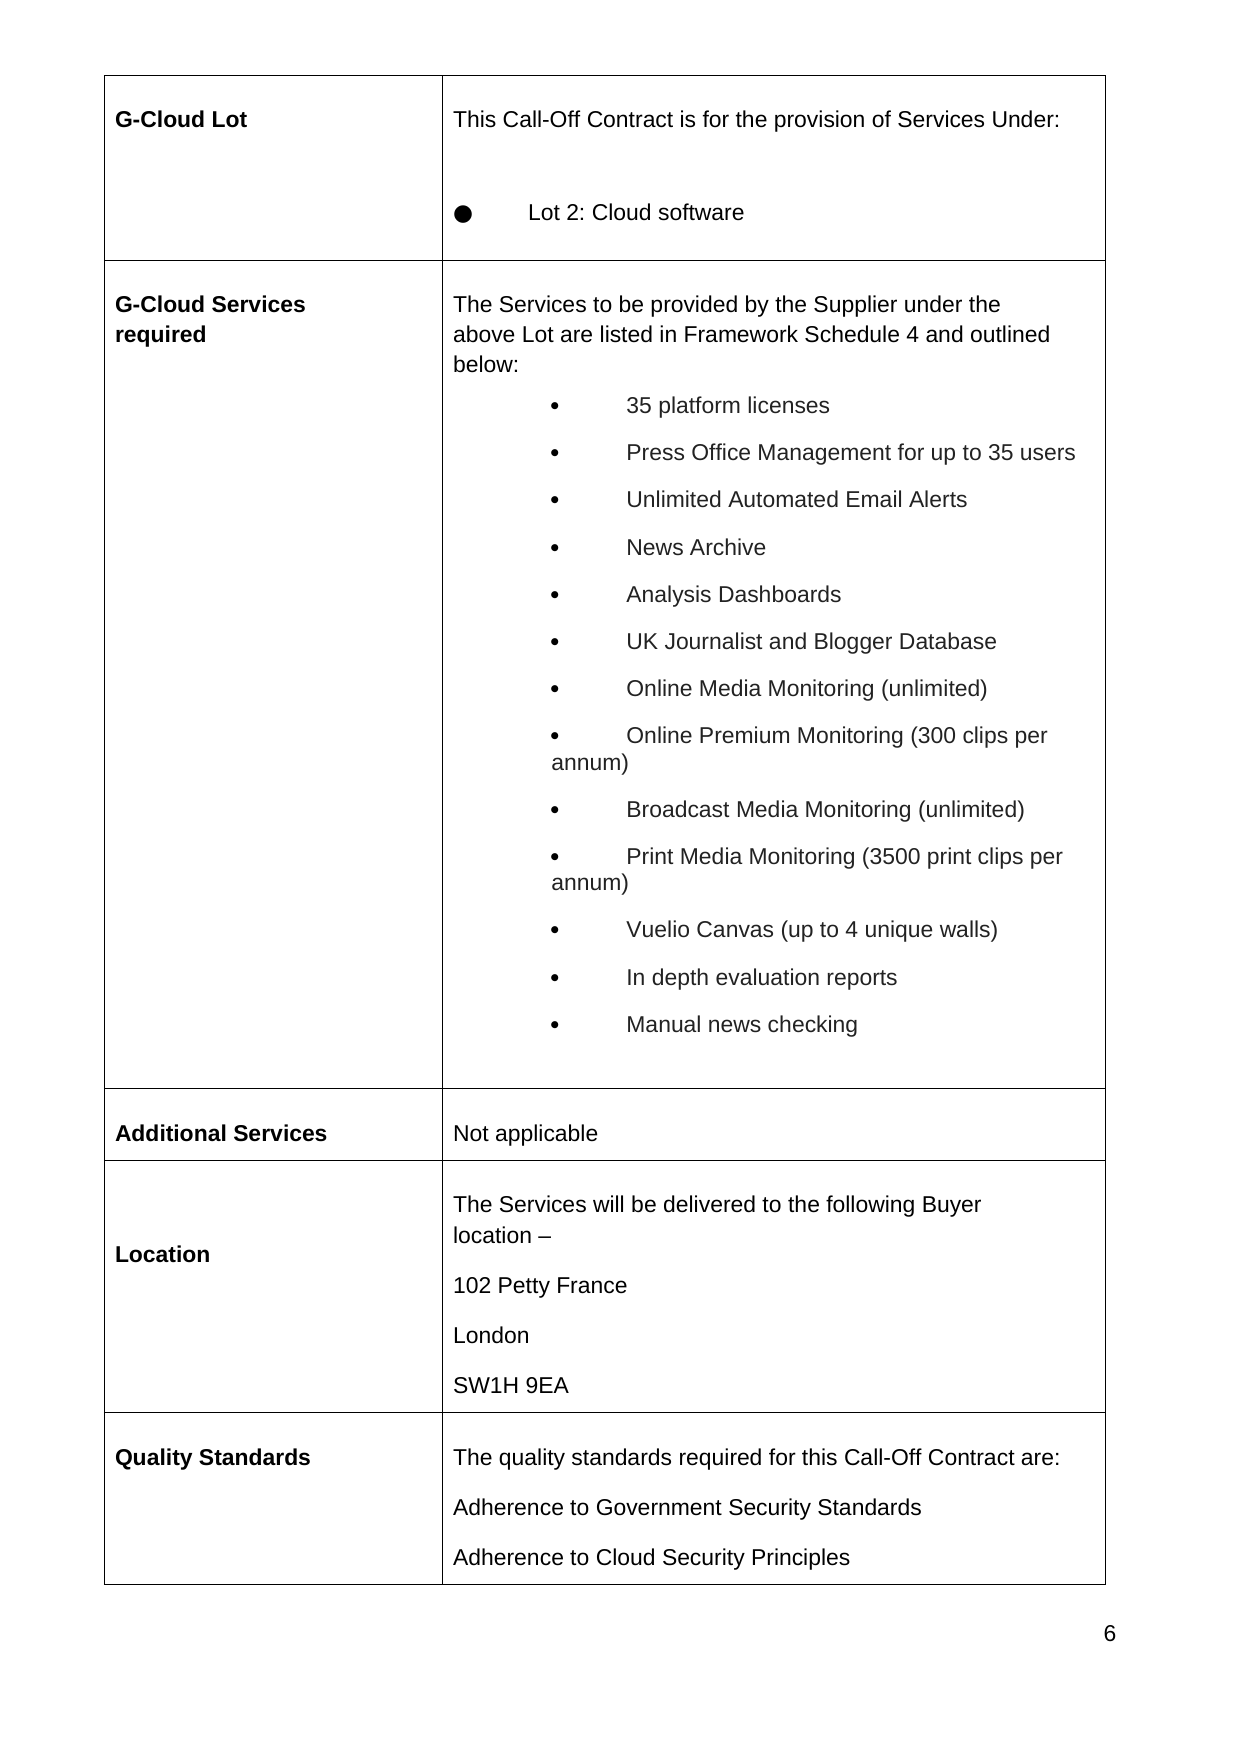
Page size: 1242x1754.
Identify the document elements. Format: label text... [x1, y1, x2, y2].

table_cell The quality standards required for this Call-Off Contract are: Adherence to Government Security Standards Adherence to Cloud Security Principles [443, 1413, 1105, 1584]
table_header This Call-Off Contract is for the provision of Services Under: Lot 2: Cloud software [443, 76, 1105, 259]
table_cell Additional Services [105, 1089, 442, 1160]
table_cell Location [105, 1161, 442, 1412]
table_cell The Services will be delivered to the following Buyer location – 102 Petty France London SW1H 9EA [443, 1161, 1105, 1412]
table_cell Not applicable [443, 1089, 1105, 1160]
table_cell The Services to be provided by the Supplier under the above Lot are listed in Framework Schedule 4 and outlined below: 35 platform licenses Press Office Management for up to 35 users Unlimited Automated Email Alerts News Archive Analysis Dashboards UK Journalist and Blogger Database Online Media Monitoring (unlimited) Online Premium Monitoring (300 clips per annum) Broadcast Media Monitoring (unlimited) Print Media Monitoring (3500 print clips per annum) Vuelio Canvas (up to 4 unique walls) In depth evaluation reports Manual news checking [443, 261, 1105, 1088]
table_cell Quality Standards [105, 1413, 442, 1584]
table_header G-Cloud Lot [105, 76, 442, 259]
table_cell G-Cloud Services required [105, 261, 442, 1088]
